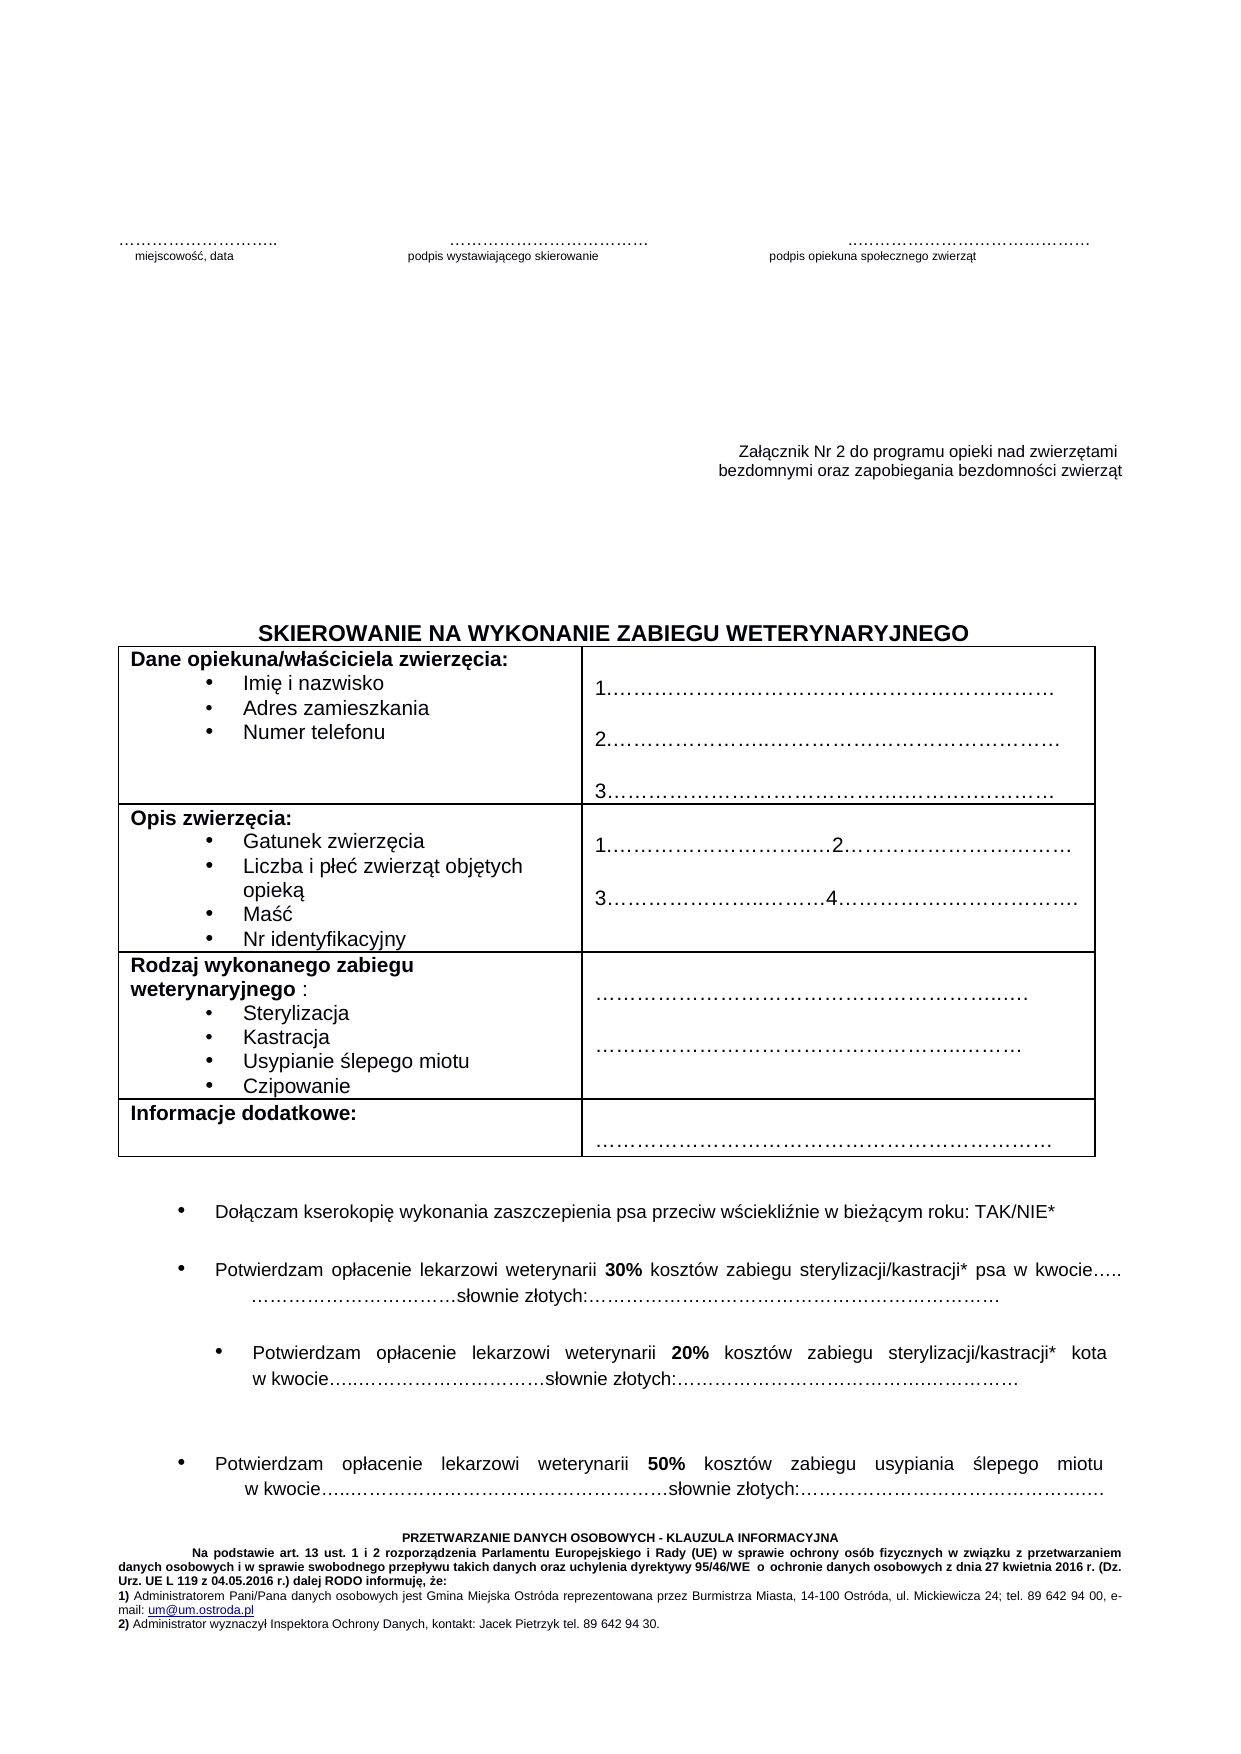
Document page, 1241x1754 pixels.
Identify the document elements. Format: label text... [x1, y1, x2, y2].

table_cell Opis zwierzęcia: Gatunek zwierzęcia Liczba i płeć zwierząt objętych opieką Maść Nr identyfikacyjny [119, 805, 581, 951]
list Dołączam kserokopię wykonania zaszczepienia psa przeciw wściekliźnie w bieżącym roku: TAK/NIE* [177, 1201, 1122, 1223]
text SKIEROWANIE NA WYKONANIE ZABIEGU WETERYNARYJNEGO [118, 620, 1122, 646]
text 2) Administrator wyznaczył Inspektora Ochrony Danych, kontakt: Jacek Pietrzyk tel. 89 642 94 30. [118, 1617, 1122, 1631]
text Załącznik Nr 2 do programu opieki nad zwierzętami [118, 441, 1122, 461]
text miejscowość, data podpis wystawiającego skierowanie podpis opiekuna społecznego zwierząt [118, 249, 1122, 273]
table_cell 1.………………………..…2…………………………… 3…………………..………4…………….………………. [583, 805, 1094, 951]
text Na podstawie art. 13 ust. 1 i 2 rozporządzenia Parlamentu Europejskiego i Rady (UE) w sprawie ochrony osób fizycznych w związku z przetwarzaniem danych osobowych i w sprawie swobodnego przepływu takich danych oraz uchylenia dyrektywy 95/46/WE o ochronie danych osobowych z dnia 27 kwietnia 2016 r. (Dz. Urz. UE L 119 z 04.05.2016 r.) dalej RODO informuję, że: [118, 1545, 1122, 1588]
table_header Dane opiekuna/właściciela zwierzęcia: Imię i nazwisko Adres zamieszkania Numer telefonu [119, 647, 581, 803]
text 1) Administratorem Pani/Pana danych osobowych jest Gmina Miejska Ostróda reprezentowana przez Burmistrza Miasta, 14-100 Ostróda, ul. Mickiewicza 24; tel. 89 642 94 00, e-mail: um@um.ostroda.pl [118, 1588, 1122, 1617]
text PRZETWARZANIE DANYCH OSOBOWYCH - KLAUZULA INFORMACYJNA [118, 1531, 1122, 1545]
table_cell ………………………………………………………… [583, 1100, 1094, 1156]
table_cell Rodzaj wykonanego zabiegu weterynaryjnego : Sterylizacja Kastracja Usypianie ślepego miotu Czipowanie [119, 953, 581, 1098]
table_header 1.……………….……………………………………… 2.…………………..…………………………………… 3…………………………………….……….………… [583, 647, 1094, 803]
list Potwierdzam opłacenie lekarzowi weterynarii 20% kosztów zabiegu sterylizacji/kastracji* kota w kwocie…..…………………………słownie złotych:………………………………….…………… [215, 1342, 1122, 1389]
text bezdomnymi oraz zapobiegania bezdomności zwierząt [118, 461, 1122, 480]
text ……………………….. ……………………………… ..…………………………………… [118, 230, 1122, 249]
table_cell …………………………………………………..…. ……………………………………………..……… [583, 953, 1094, 1098]
table_cell Informacje dodatkowe: [119, 1100, 581, 1156]
list Potwierdzam opłacenie lekarzowi weterynarii 50% kosztów zabiegu usypiania ślepego miotu w kwocie…..……………………………………………słownie złotych:……………………………………….… [177, 1452, 1122, 1499]
list Potwierdzam opłacenie lekarzowi weterynarii 30% kosztów zabiegu sterylizacji/kastracji* psa w kwocie…..……………………………słownie złotych:………………………………………………………… [177, 1259, 1122, 1306]
